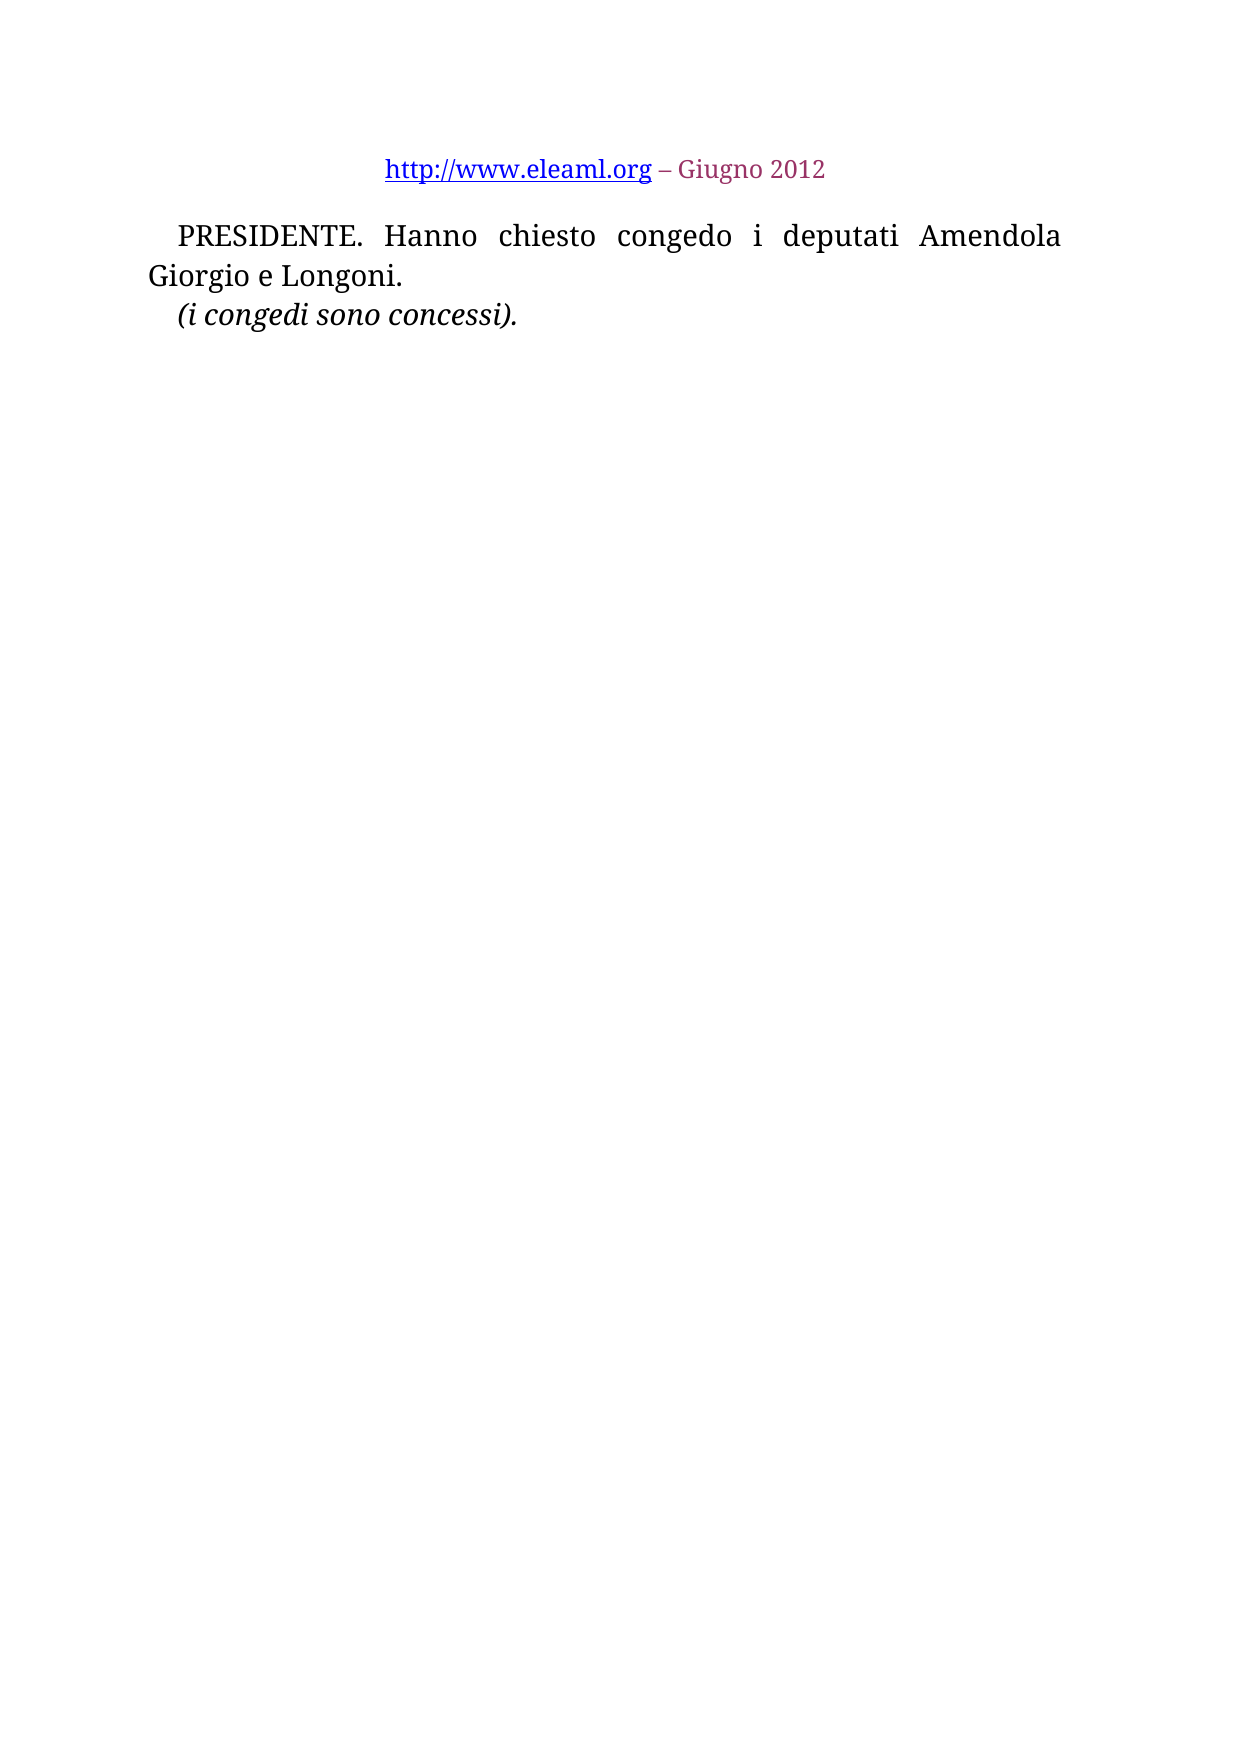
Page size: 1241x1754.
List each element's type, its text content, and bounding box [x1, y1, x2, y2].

text (i congedi sono concessi). [148, 295, 1063, 334]
text PRESIDENTE. Hanno chiesto congedo i deputati Amendola Giorgio e Longoni. [148, 215, 1063, 295]
